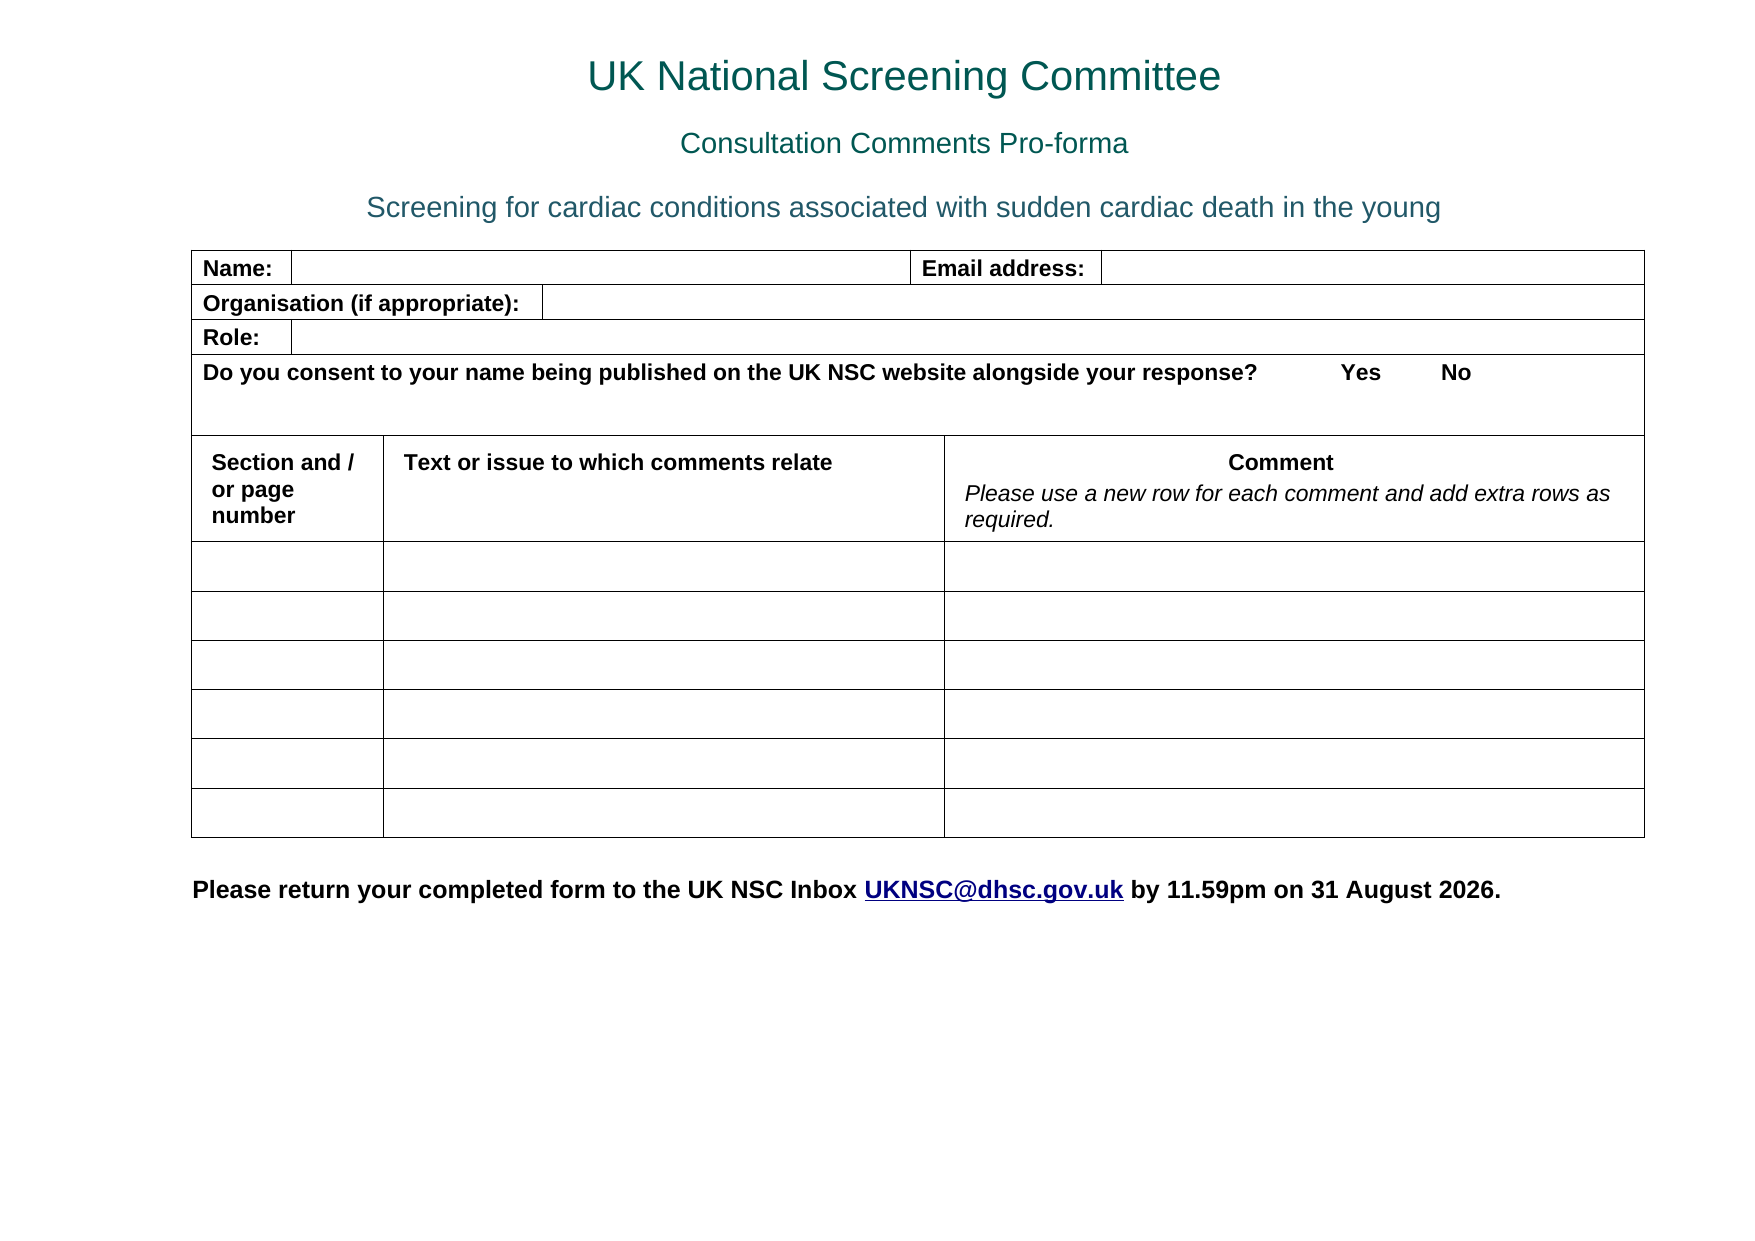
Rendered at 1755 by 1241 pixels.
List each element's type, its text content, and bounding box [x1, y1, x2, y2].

subtitle UK National Screening Committee [192, 51, 1617, 99]
table_header [1102, 251, 1644, 284]
table_cell [192, 542, 383, 591]
table_cell [543, 285, 1644, 319]
table_cell [384, 739, 944, 788]
table_cell [945, 641, 1644, 689]
text Please return your completed form to the UK NSC Inbox UKNSC@dhsc.gov.uk by 11.59pm on 31 August 2026. [192, 875, 1617, 903]
table_cell [945, 789, 1644, 837]
subtitle Screening for cardiac conditions associated with sudden cardiac death in the young [192, 190, 1617, 223]
table_cell Organisation (if appropriate): [192, 285, 542, 319]
table_cell [384, 542, 944, 591]
table_cell [192, 789, 383, 837]
table_cell [292, 320, 1644, 354]
table_header [292, 251, 910, 284]
table_cell Role: [192, 320, 291, 354]
table_cell Text or issue to which comments relate [384, 436, 944, 541]
table_cell [384, 690, 944, 738]
table_cell [384, 641, 944, 689]
table_cell [945, 542, 1644, 591]
table_cell [945, 739, 1644, 788]
subtitle Consultation Comments Pro-forma [192, 126, 1617, 159]
table_cell [384, 789, 944, 837]
table_cell Do you consent to your name being published on the UK NSC website alongside your response? Yes No [192, 355, 1644, 435]
table_header Email address: [911, 251, 1101, 284]
table_cell [192, 641, 383, 689]
table_header Name: [192, 251, 291, 284]
table_cell [192, 690, 383, 738]
table_cell [384, 592, 944, 640]
table_cell [192, 739, 383, 788]
table_cell [945, 690, 1644, 738]
table_cell [192, 592, 383, 640]
table_cell Comment Please use a new row for each comment and add extra rows as required. [945, 436, 1644, 541]
table_cell Section and / or page number [192, 436, 383, 541]
table_cell [945, 592, 1644, 640]
